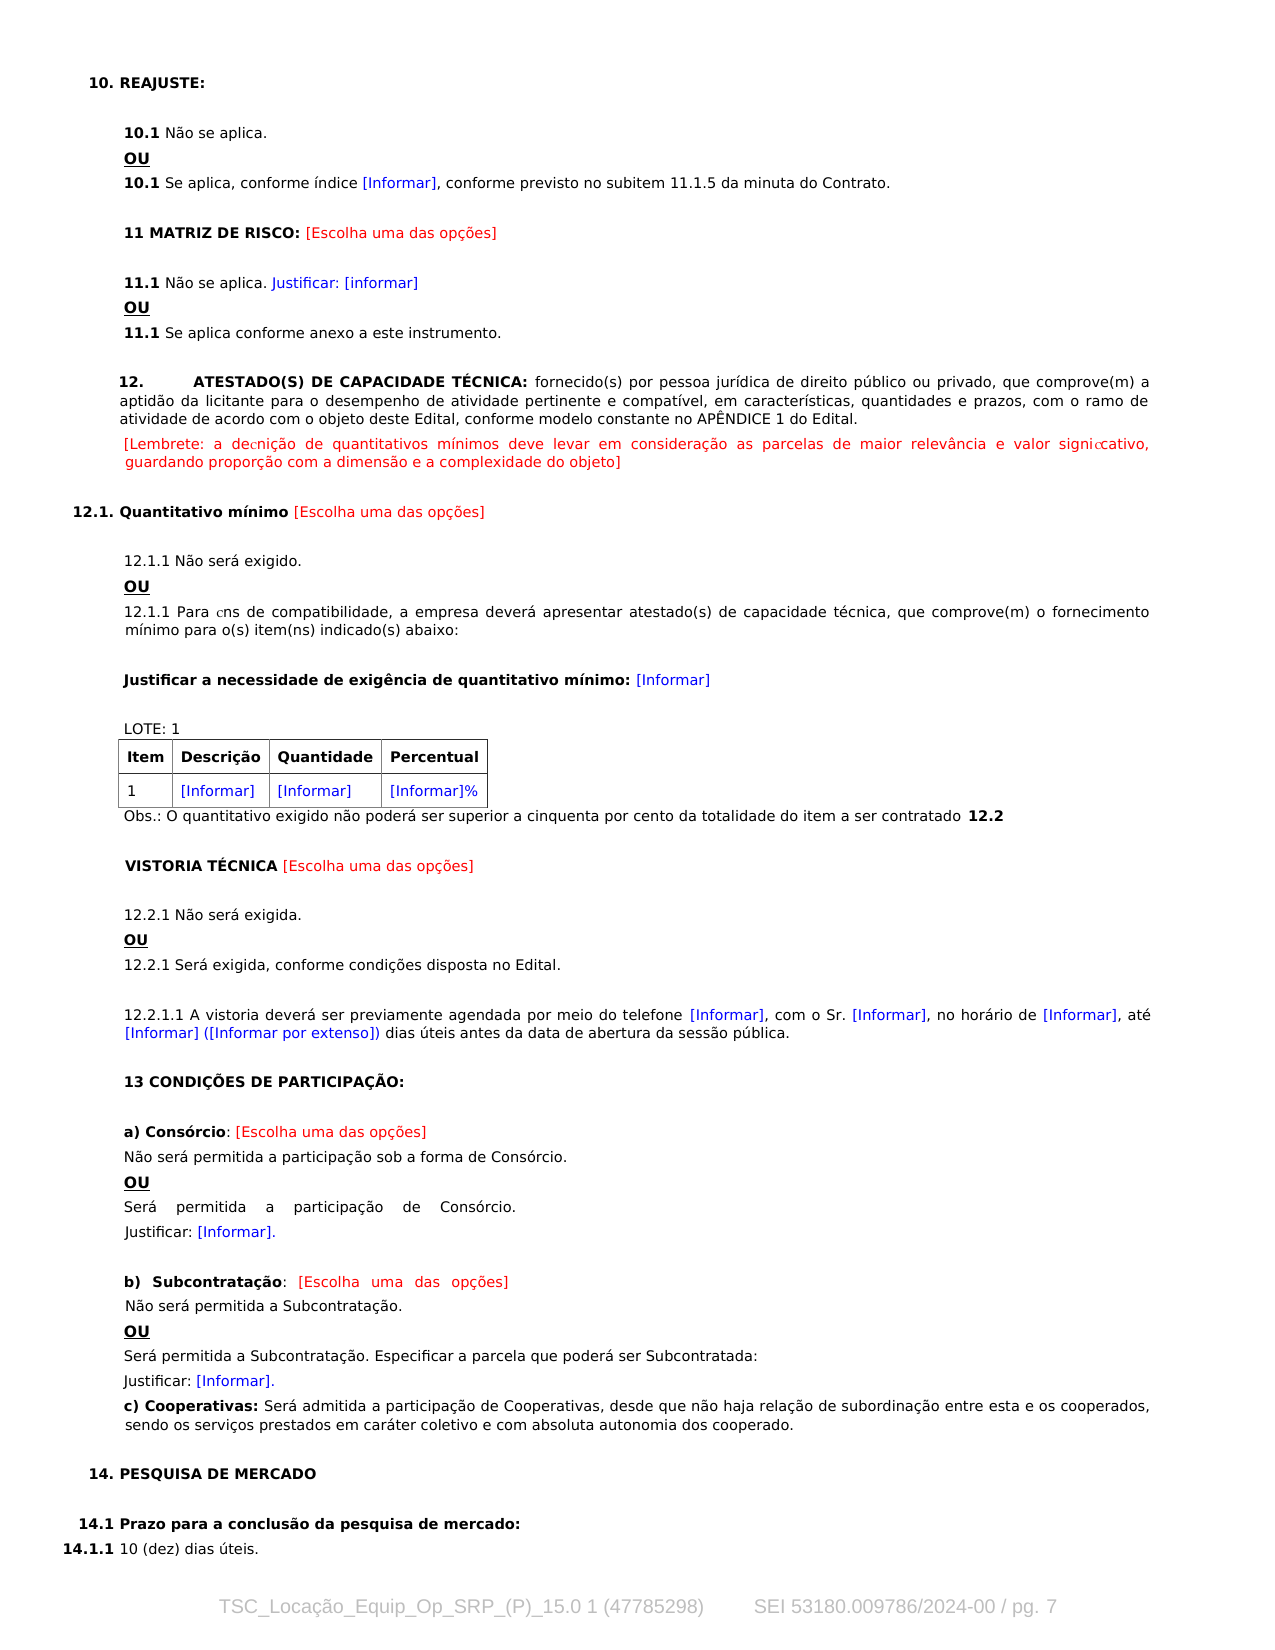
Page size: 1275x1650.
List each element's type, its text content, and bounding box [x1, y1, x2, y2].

text b) Subcontratação: [Escolha uma das opções] Não será permitida a Subcontratação. [124, 1273, 508, 1315]
table_cell [Informar] [270, 774, 381, 807]
text 12.1.1 Para ns de compatibilidade, a empresa deverá apresentar atestado(s) de capacidade técnica, que comprove(m) o fornecimento mínimo para o(s) item(ns) indicado(s) abaixo: [124, 603, 1151, 639]
subtitle OU [124, 1323, 1174, 1341]
text Não será permitida a participação sob a forma de Consórcio. [124, 1149, 1151, 1166]
table_header Descrição [173, 740, 269, 773]
list PESQUISA DE MERCADO [88, 1466, 1174, 1483]
text 12.2.1.1 A vistoria deverá ser previamente agendada por meio do telefone [Informar], com o Sr. [Informar], no horário de [Informar], até [Informar] ([Informar por extenso]) dias úteis antes da data de abertura da sessão pública. [124, 1006, 1151, 1042]
list MATRIZ DE RISCO: [Escolha uma das opções] [124, 225, 1150, 242]
subtitle OU [124, 1174, 1174, 1192]
subtitle OU [124, 299, 1174, 318]
text c) Cooperativas: Será admitida a participação de Cooperativas, desde que não haja relação de subordinação entre esta e os cooperados, sendo os serviços prestados em caráter coletivo e com absoluta autonomia dos cooperado. [124, 1398, 1151, 1433]
text Obs.: O quantitativo exigido não poderá ser superior a cinquenta por cento da totalidade do item a ser contratado 12.2 VISTORIA TÉCNICA [Escolha uma das opções] [124, 808, 1004, 874]
text 13 CONDIÇÕES DE PARTICIPAÇÃO: [124, 1074, 1174, 1091]
list ATESTADO(S) DE CAPACIDADE TÉCNICA: fornecido(s) por pessoa jurídica de direito público ou privado, que comprove(m) a aptidão da licitante para o desempenho de atividade pertinente e compatível, em características, quantidades e prazos, com o ramo de atividade de acordo com o objeto deste Edital, conforme modelo constante no APÊNDICE 1 do Edital. [118, 374, 1151, 427]
text a) Consórcio: [Escolha uma das opções] [124, 1124, 1150, 1141]
subtitle OU [124, 578, 1174, 597]
text 10.1 Se aplica, conforme índice [Informar], conforme previsto no subitem 11.1.5 da minuta do Contrato. [124, 175, 1151, 192]
text LOTE: 1 [124, 721, 1151, 738]
list Prazo para a conclusão da pesquisa de mercado: [78, 1516, 1174, 1533]
text Justificar: [Informar]. [124, 1373, 1151, 1390]
table_cell [Informar]% [382, 774, 487, 807]
text 12.2.1 Não será exigida. [124, 907, 1151, 924]
text OU [124, 932, 1174, 949]
table_cell [Informar] [173, 774, 269, 807]
text Justificar a necessidade de exigência de quantitativo mínimo: [Informar] [124, 671, 1174, 688]
text 11.1 Se aplica conforme anexo a este instrumento. [124, 324, 1151, 342]
text 12.1.1 Não será exigido. [124, 553, 1151, 570]
text Será permitida a participação de Consórcio. Justificar: [Informar]. [124, 1199, 517, 1241]
text Será permitida a Subcontratação. Especificar a parcela que poderá ser Subcontratada: [124, 1348, 1151, 1365]
list Quantitativo mínimo [Escolha uma das opções] [72, 503, 1174, 520]
text 12.2.1 Será exigida, conforme condições disposta no Edital. [124, 957, 1151, 974]
table_header Percentual [382, 740, 487, 773]
list 10 (dez) dias úteis. [62, 1541, 1151, 1558]
table_header Item [119, 740, 172, 773]
text 10.1 Não se aplica. [124, 125, 1151, 142]
table_cell 1 [119, 774, 172, 807]
table_header Quantidade [270, 740, 381, 773]
text [Lembrete: a denição de quantitativos mínimos deve levar em consideração as parcelas de maior relevância e valor signicativo, guardando proporção com a dimensão e a complexidade do objeto] [124, 436, 1150, 471]
list REAJUSTE: [88, 75, 1174, 92]
subtitle OU [124, 150, 1174, 168]
text 11.1 Não se aplica. Justificar: [informar] [124, 274, 1151, 291]
